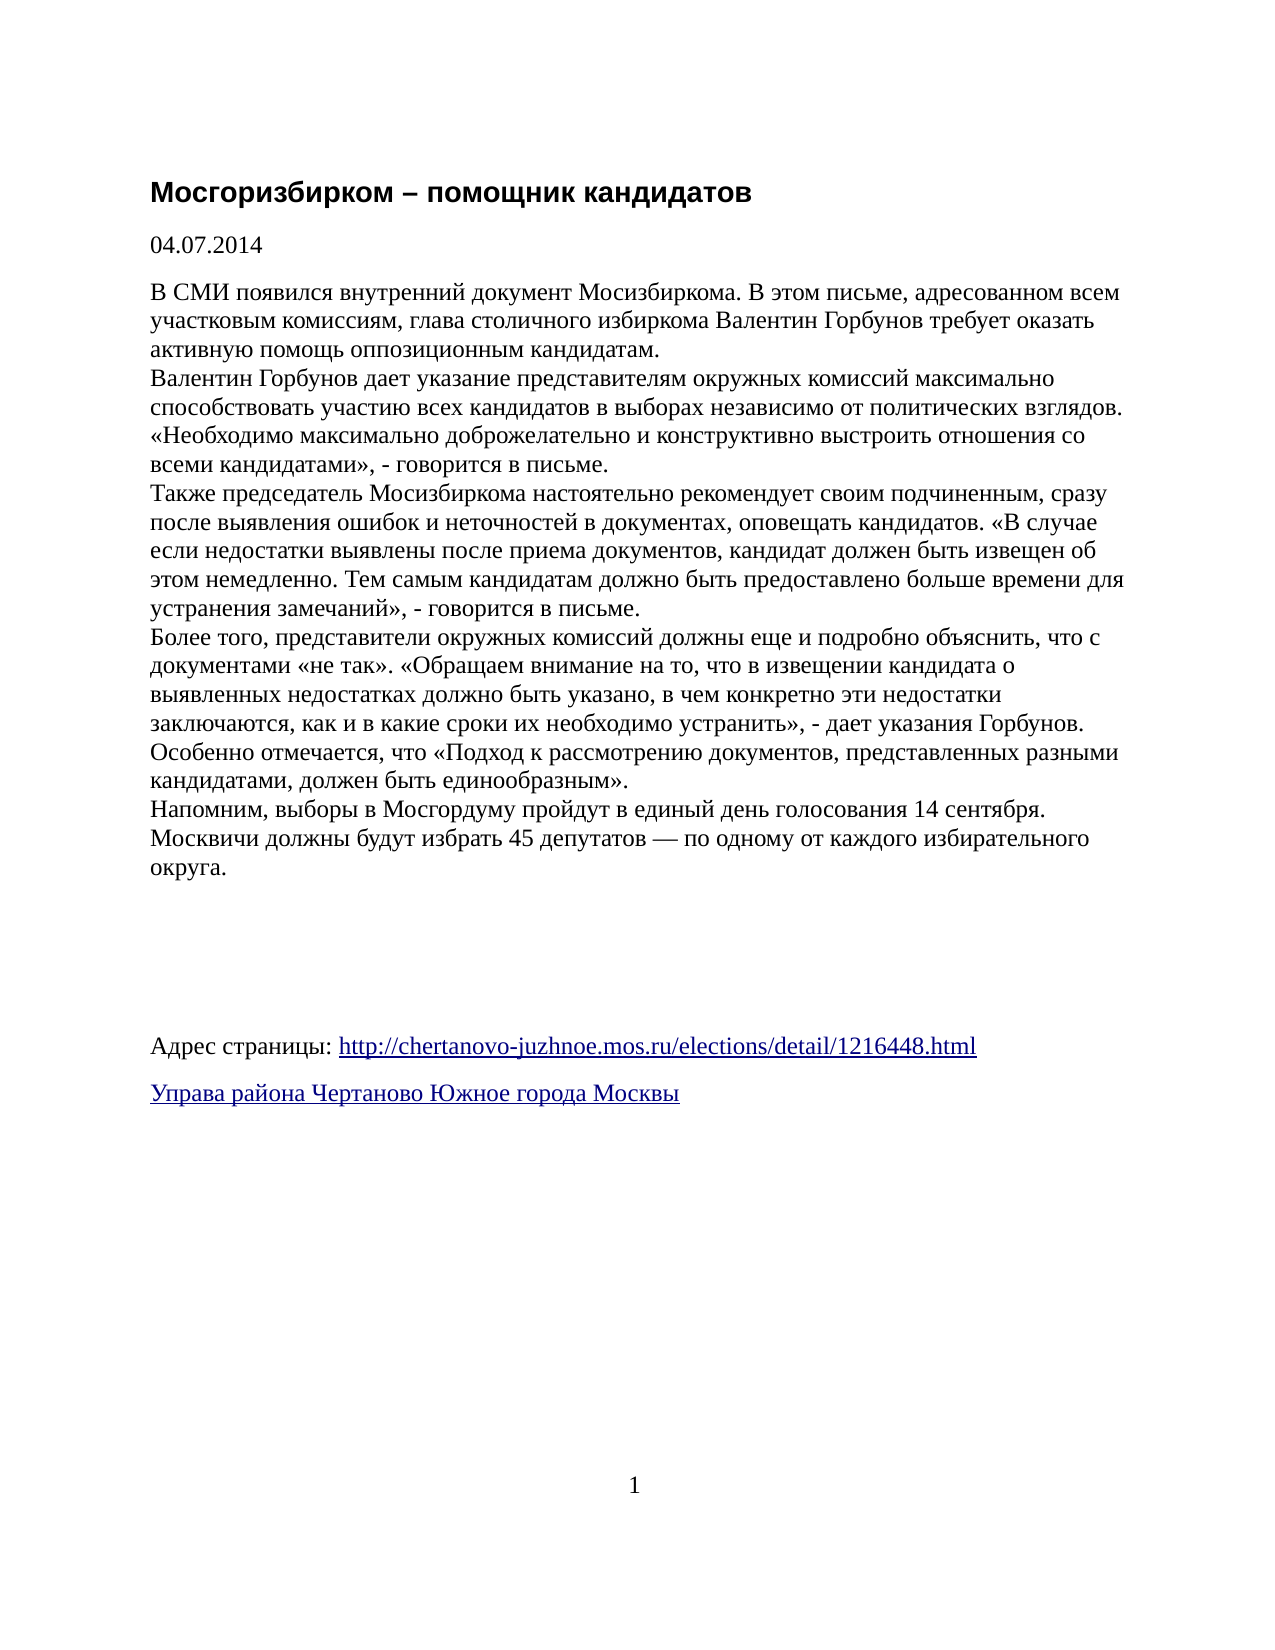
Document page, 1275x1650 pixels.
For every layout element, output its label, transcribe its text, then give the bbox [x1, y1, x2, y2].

text Управа района Чертаново Южное города Москвы [150, 1078, 1125, 1107]
subtitle Мосгоризбирком – помощник кандидатов [150, 175, 1125, 208]
text В СМИ появился внутренний документ Мосизбиркома. В этом письме, адресованном всем участковым комиссиям, глава столичного избиркома Валентин Горбунов требует оказать активную помощь оппозиционным кандидатам. Валентин Горбунов дает указание представителям окружных комиссий максимально способствовать участию всех кандидатов в выборах независимо от политических взглядов. «Необходимо максимально доброжелательно и конструктивно выстроить отношения со всеми кандидатами», - говорится в письме. Также председатель Мосизбиркома настоятельно рекомендует своим подчиненным, сразу после выявления ошибок и неточностей в документах, оповещать кандидатов. «В случае если недостатки выявлены после приема документов, кандидат должен быть извещен об этом немедленно. Тем самым кандидатам должно быть предоставлено больше времени для устранения замечаний», - говорится в письме. Более того, представители окружных комиссий должны еще и подробно объяснить, что с документами «не так». «Обращаем внимание на то, что в извещении кандидата о выявленных недостатках должно быть указано, в чем конкретно эти недостатки заключаются, как и в какие сроки их необходимо устранить», - дает указания Горбунов. Особенно отмечается, что «Подход к рассмотрению документов, представленных разными кандидатами, должен быть единообразным». Напомним, выборы в Мосгордуму пройдут в единый день голосования 14 сентября. Москвичи должны будут избрать 45 депутатов — по одному от каждого избирательного округа. [150, 277, 1125, 938]
text 04.07.2014 [150, 230, 1125, 259]
text Адрес страницы: http://chertanovo-juzhnoe.mos.ru/elections/detail/1216448.html [150, 1031, 1125, 1060]
